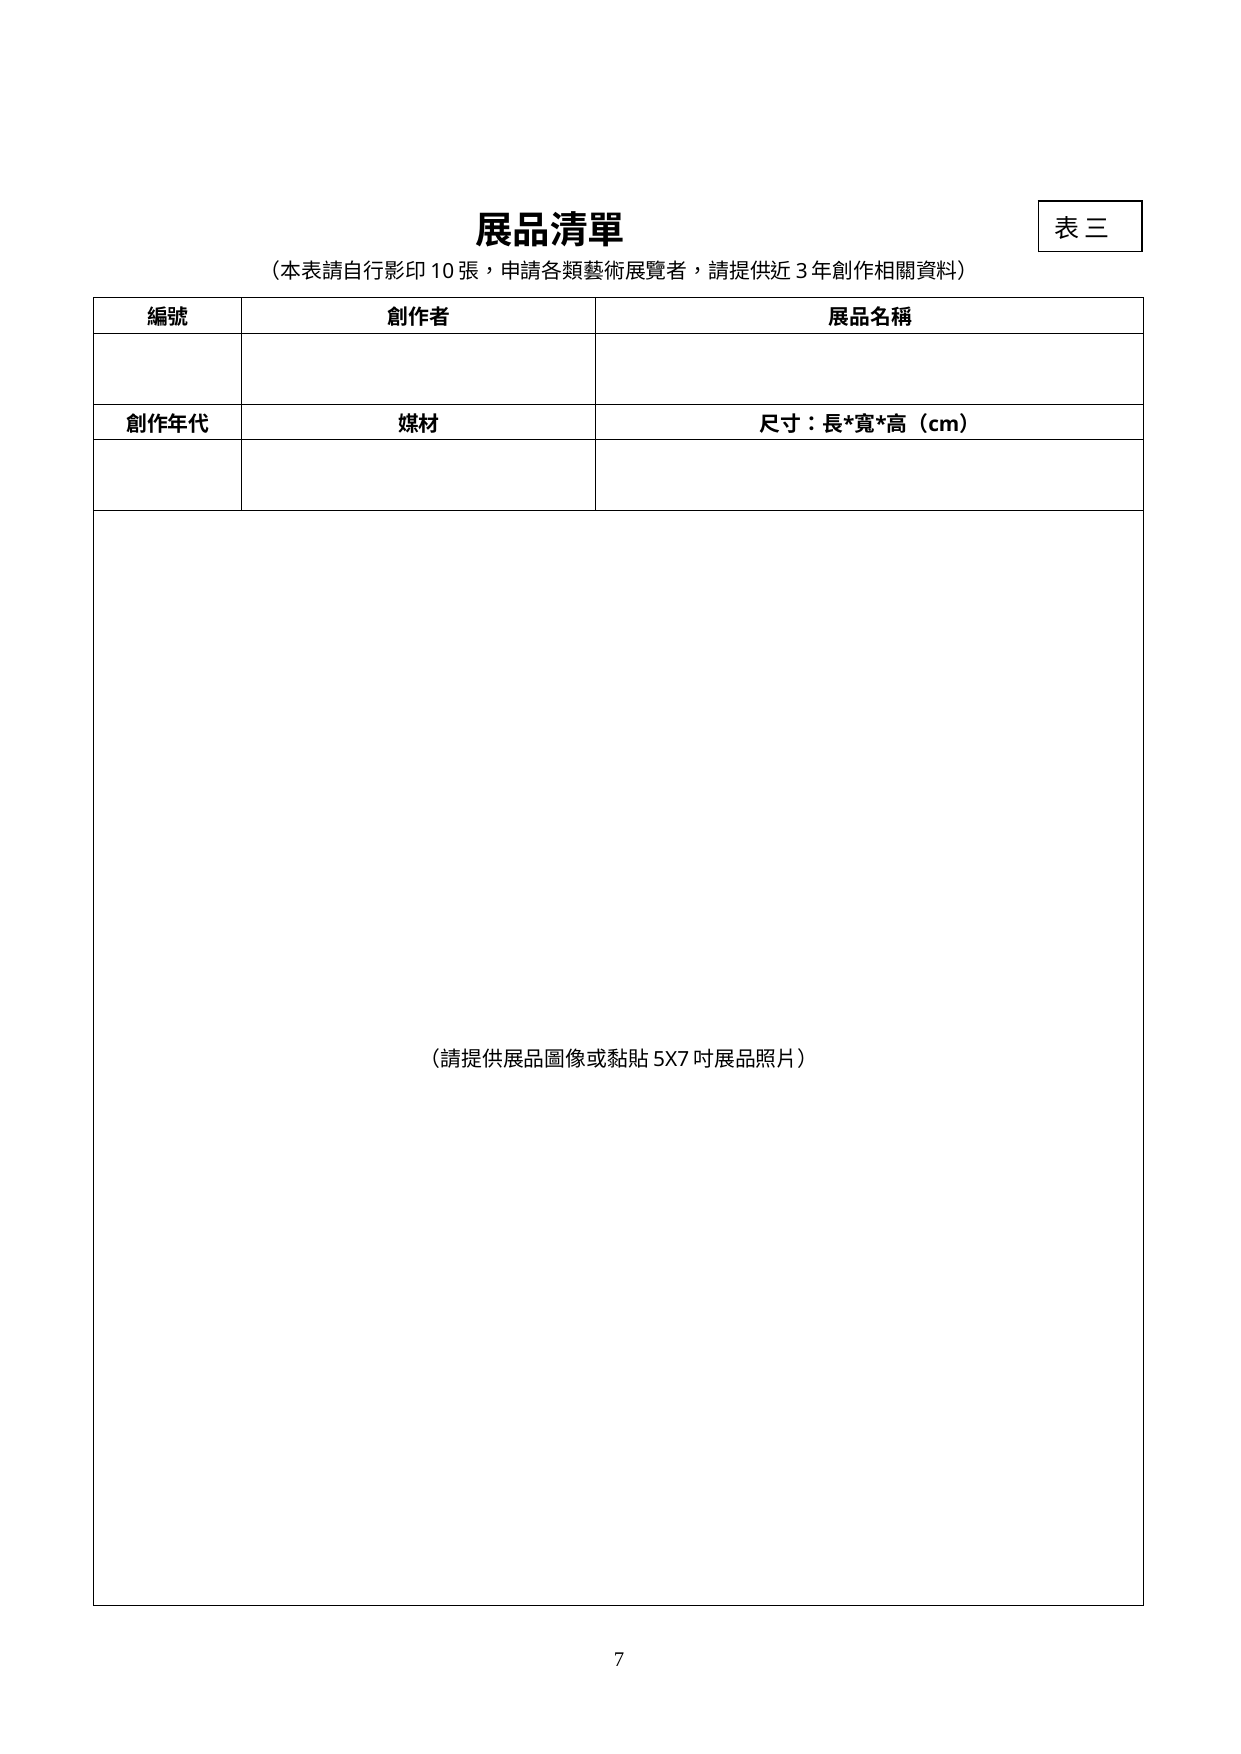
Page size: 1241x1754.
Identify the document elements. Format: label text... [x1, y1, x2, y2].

table_header 編號 [94, 298, 241, 333]
table_cell （請提供展品圖像或黏貼5X7吋展品照片） [94, 511, 1143, 1604]
text 展品清單 [63, 200, 1175, 254]
table_cell 媒材 [242, 405, 595, 439]
table_cell [596, 334, 1143, 404]
table_cell [94, 440, 241, 510]
text 表 三 [1054, 209, 1126, 243]
table_cell [242, 334, 595, 404]
table_cell [596, 440, 1143, 510]
table_cell [94, 334, 241, 404]
table_header 創作者 [242, 298, 595, 333]
text （本表請自行影印10張，申請各類藝術展覽者，請提供近3年創作相關資料） [63, 254, 1175, 284]
table_cell 創作年代 [94, 405, 241, 439]
table_cell 尺寸：長*寬*高（cm） [596, 405, 1143, 439]
table_header 展品名稱 [596, 298, 1143, 333]
table_cell [242, 440, 595, 510]
